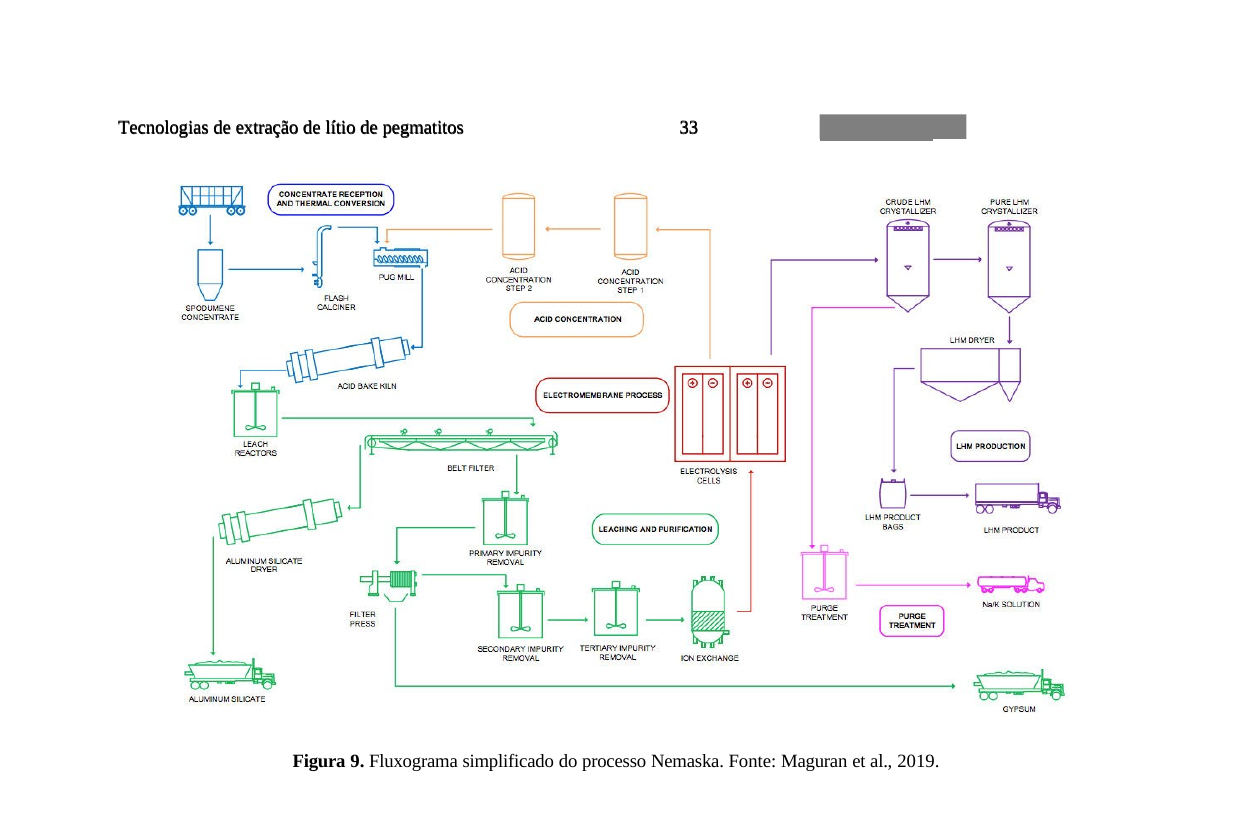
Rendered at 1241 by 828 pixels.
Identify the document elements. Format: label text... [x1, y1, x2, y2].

text Tecnologias de extração de lítio de pegmatitos 33 [118, 116, 819, 137]
text [967, 116, 1136, 137]
